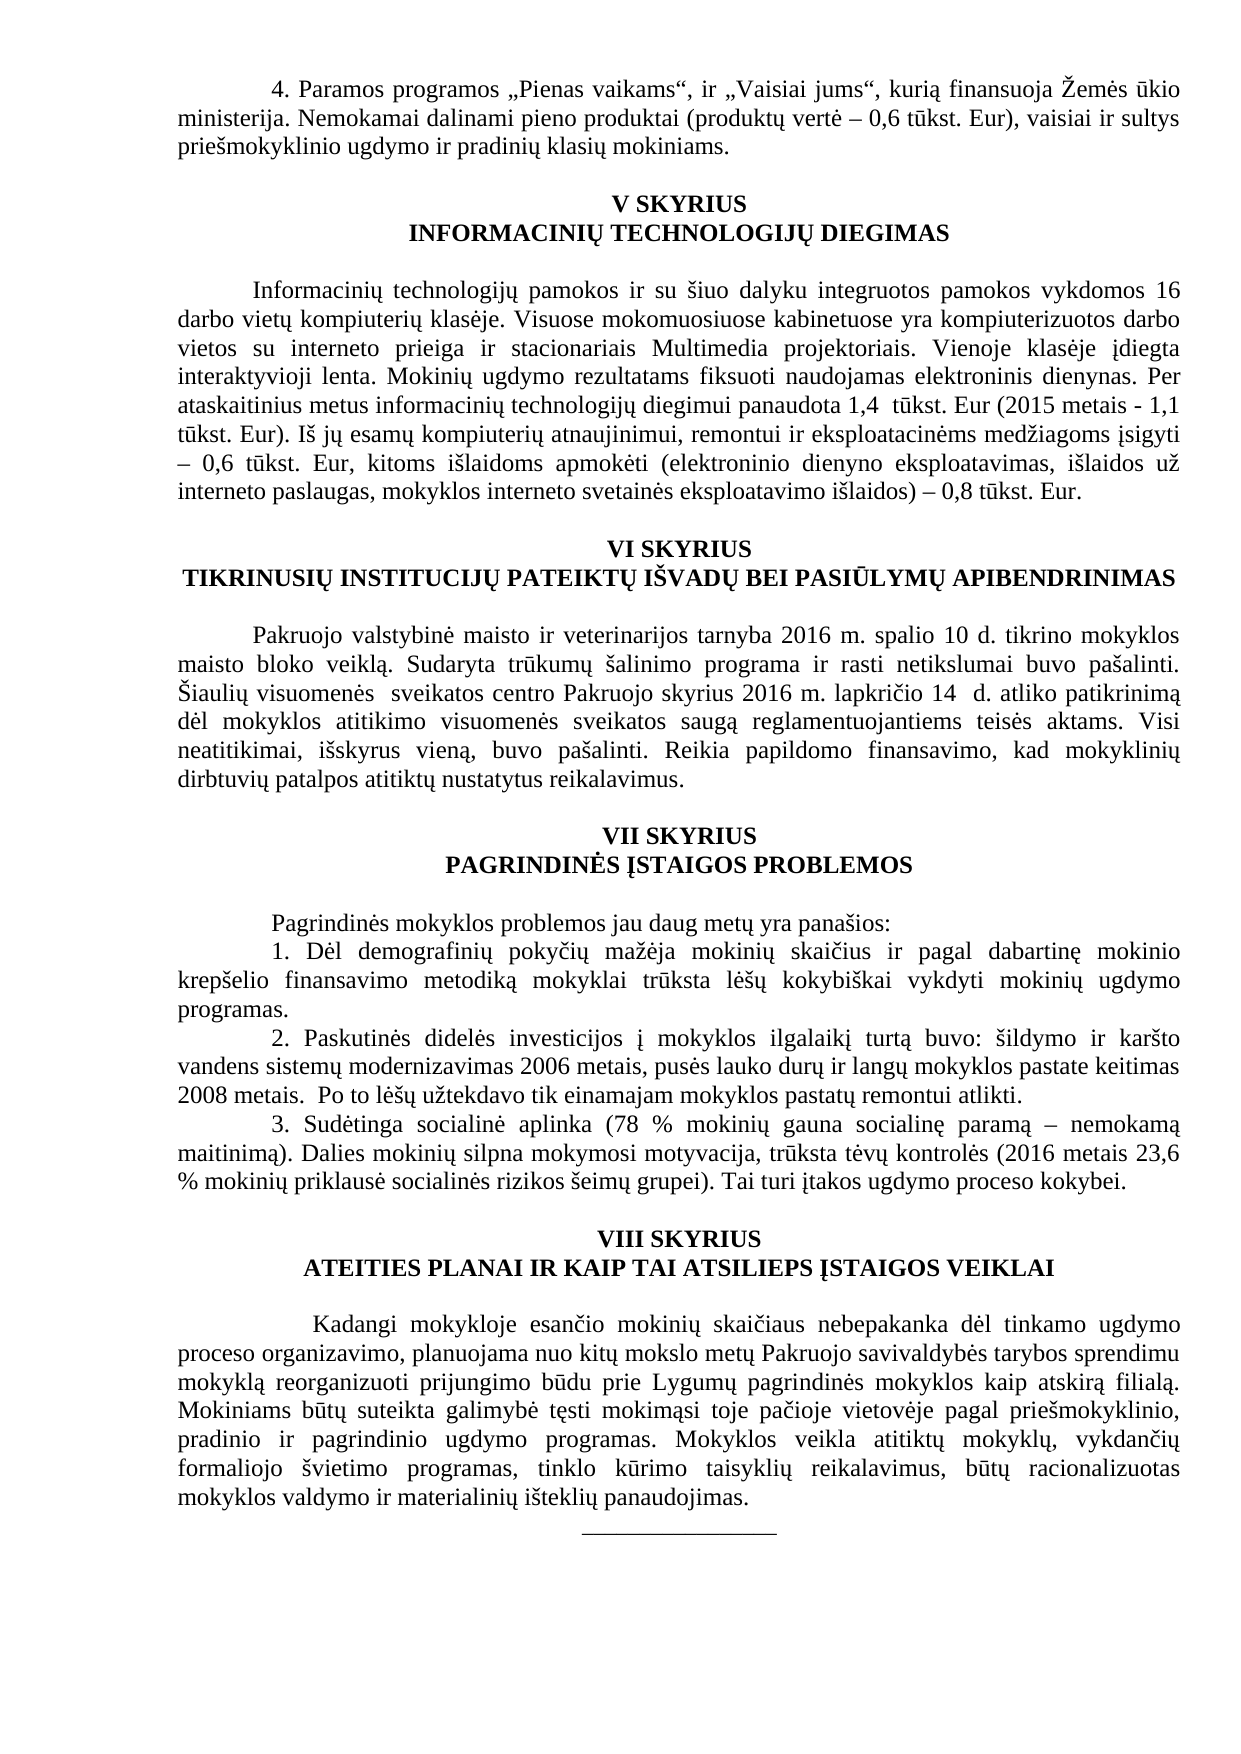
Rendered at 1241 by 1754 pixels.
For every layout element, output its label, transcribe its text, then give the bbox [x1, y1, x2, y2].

text Kadangi mokykloje esančio mokinių skaičiaus nebepakanka dėl tinkamo ugdymo proceso organizavimo, planuojama nuo kitų mokslo metų Pakruojo savivaldybės tarybos sprendimu mokyklą reorganizuoti prijungimo būdu prie Lygumų pagrindinės mokyklos kaip atskirą filialą. Mokiniams būtų suteikta galimybė tęsti mokimąsi toje pačioje vietovėje pagal priešmokyklinio, pradinio ir pagrindinio ugdymo programas. Mokyklos veikla atitiktų mokyklų, vykdančių formaliojo švietimo programas, tinklo kūrimo taisyklių reikalavimus, būtų racionalizuotas mokyklos valdymo ir materialinių išteklių panaudojimas. [177, 1309, 1181, 1511]
text V SKYRIUS [177, 189, 1181, 218]
text 4. Paramos programos „Pienas vaikams“, ir „Vaisiai jums“, kurią finansuoja Žemės ūkio ministerija. Nemokamai dalinami pieno produktai (produktų vertė – 0,6 tūkst. Eur), vaisiai ir sultys priešmokyklinio ugdymo ir pradinių klasių mokiniams. [177, 74, 1181, 160]
text VII SKYRIUS [177, 821, 1181, 850]
text Informacinių technologijų pamokos ir su šiuo dalyku integruotos pamokos vykdomos 16 darbo vietų kompiuterių klasėje. Visuose mokomuosiuose kabinetuose yra kompiuterizuotos darbo vietos su interneto prieiga ir stacionariais Multimedia projektoriais. Vienoje klasėje įdiegta interaktyvioji lenta. Mokinių ugdymo rezultatams fiksuoti naudojamas elektroninis dienynas. Per ataskaitinius metus informacinių technologijų diegimui panaudota 1,4 tūkst. Eur (2015 metais - 1,1 tūkst. Eur). Iš jų esamų kompiuterių atnaujinimui, remontui ir eksploatacinėms medžiagoms įsigyti – 0,6 tūkst. Eur, kitoms išlaidoms apmokėti (elektroninio dienyno eksploatavimas, išlaidos už interneto paslaugas, mokyklos interneto svetainės eksploatavimo išlaidos) – 0,8 tūkst. Eur. [177, 275, 1181, 505]
text 1. Dėl demografinių pokyčių mažėja mokinių skaičius ir pagal dabartinę mokinio krepšelio finansavimo metodiką mokyklai trūksta lėšų kokybiškai vykdyti mokinių ugdymo programas. [177, 936, 1181, 1023]
text 2. Paskutinės didelės investicijos į mokyklos ilgalaikį turtą buvo: šildymo ir karšto vandens sistemų modernizavimas 2006 metais, pusės lauko durų ir langų mokyklos pastate keitimas 2008 metais. Po to lėšų užtekdavo tik einamajam mokyklos pastatų remontui atlikti. [177, 1023, 1181, 1109]
text INFORMACINIŲ TECHNOLOGIJŲ DIEGIMAS [177, 218, 1181, 246]
text TIKRINUSIŲ INSTITUCIJŲ PATEIKTŲ IŠVADŲ BEI PASIŪLYMŲ APIBENDRINIMAS [177, 563, 1181, 591]
text 3. Sudėtinga socialinė aplinka (78 % mokinių gauna socialinę paramą – nemokamą maitinimą). Dalies mokinių silpna mokymosi motyvacija, trūksta tėvų kontrolės (2016 metais 23,6 % mokinių priklausė socialinės rizikos šeimų grupei). Tai turi įtakos ugdymo proceso kokybei. [177, 1109, 1181, 1195]
text _________________ [177, 1511, 1181, 1537]
text VI SKYRIUS [177, 534, 1181, 563]
text Pakruojo valstybinė maisto ir veterinarijos tarnyba 2016 m. spalio 10 d. tikrino mokyklos maisto bloko veiklą. Sudaryta trūkumų šalinimo programa ir rasti netikslumai buvo pašalinti. Šiaulių visuomenės sveikatos centro Pakruojo skyrius 2016 m. lapkričio 14 d. atliko patikrinimą dėl mokyklos atitikimo visuomenės sveikatos saugą reglamentuojantiems teisės aktams. Visi neatitikimai, išskyrus vieną, buvo pašalinti. Reikia papildomo finansavimo, kad mokyklinių dirbtuvių patalpos atitiktų nustatytus reikalavimus. [177, 620, 1181, 793]
text VIII SKYRIUS [177, 1224, 1181, 1253]
text ATEITIES PLANAI IR KAIP TAI ATSILIEPS ĮSTAIGOS VEIKLAI [177, 1253, 1181, 1281]
text PAGRINDINĖS ĮSTAIGOS PROBLEMOS [177, 850, 1181, 879]
text Pagrindinės mokyklos problemos jau daug metų yra panašios: [177, 908, 1181, 936]
